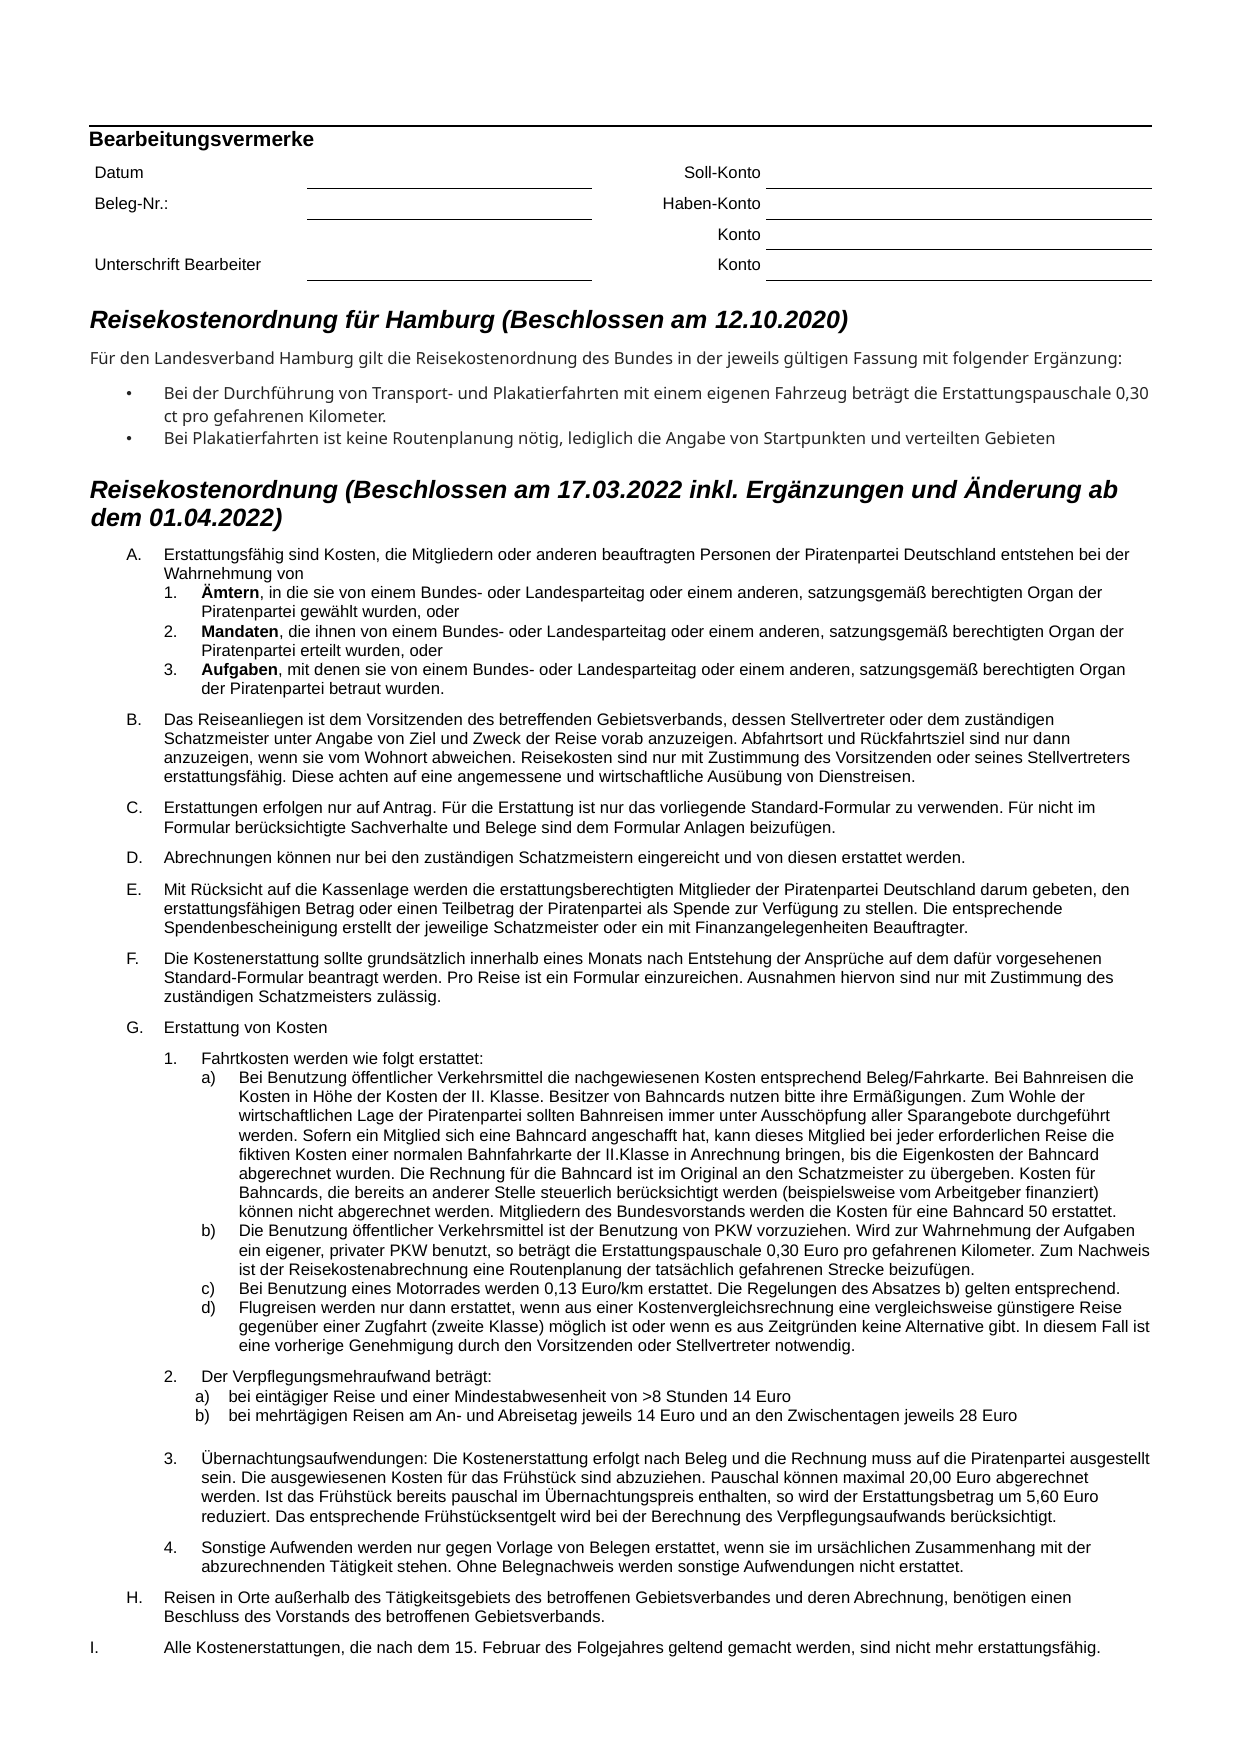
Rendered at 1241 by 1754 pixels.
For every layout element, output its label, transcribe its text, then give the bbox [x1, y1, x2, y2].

text a) bei eintägiger Reise und einer Mindestabwesenheit von >8 Stunden 14 Euro b) bei mehrtägigen Reisen am An- und Abreisetag jeweils 14 Euro und an den Zwischentagen jeweils 28 Euro [88, 1386, 1152, 1425]
list Abrechnungen können nur bei den zuständigen Schatzmeistern eingereicht und von diesen erstattet werden. [126, 848, 1152, 867]
table_cell Beleg-Nr.: [89, 188, 307, 218]
table_cell Unterschrift Bearbeiter [89, 249, 307, 280]
table_cell Haben-Konto [592, 188, 766, 218]
list Alle Kostenerstattungen, die nach dem 15. Februar des Folgejahres geltend gemacht werden, sind nicht mehr erstattungsfähig. [89, 1638, 1152, 1657]
text Bearbeitungsvermerke [88, 127, 1152, 151]
list Die Benutzung öffentlicher Verkehrsmittel ist der Benutzung von PKW vorzuziehen. Wird zur Wahrnehmung der Aufgaben ein eigener, privater PKW benutzt, so beträgt die Erstattungspauschale 0,30 Euro pro gefahrenen Kilometer. Zum Nachweis ist der Reisekostenabrechnung eine Routenplanung der tatsächlich gefahrenen Strecke beizufügen. [201, 1221, 1152, 1279]
list Erstattung von Kosten [126, 1018, 1152, 1037]
list Flugreisen werden nur dann erstattet, wenn aus einer Kostenvergleichsrechnung eine vergleichsweise günstigere Reise gegenüber einer Zugfahrt (zweite Klasse) möglich ist oder wenn es aus Zeitgründen keine Alternative gibt. In diesem Fall ist eine vorherige Genehmigung durch den Vorsitzenden oder Stellvertreter notwendig. [201, 1298, 1152, 1355]
list Bei Benutzung eines Motorrades werden 0,13 Euro/km erstattet. Die Regelungen des Absatzes b) gelten entsprechend. [201, 1279, 1152, 1298]
list Das Reiseanliegen ist dem Vorsitzenden des betreffenden Gebietsverbands, dessen Stellvertreter oder dem zuständigen Schatzmeister unter Angabe von Ziel und Zweck der Reise vorab anzuzeigen. Abfahrtsort und Rückfahrtsziel sind nur dann anzuzeigen, wenn sie vom Wohnort abweichen. Reisekosten sind nur mit Zustimmung des Vorsitzenden oder seines Stellvertreters erstattungsfähig. Diese achten auf eine angemessene und wirtschaftliche Ausübung von Dienstreisen. [126, 710, 1152, 786]
table_cell [766, 220, 1152, 249]
list Bei Plakatierfahrten ist keine Routenplanung nötig, lediglich die Angabe von Startpunkten und verteilten Gebieten [126, 427, 1152, 450]
table_cell Konto [592, 249, 766, 280]
list Mandaten, die ihnen von einem Bundes- oder Landesparteitag oder einem anderen, satzungsgemäß berechtigten Organ der Piratenpartei erteilt wurden, oder [163, 621, 1152, 660]
list Bei der Durchführung von Transport- und Plakatierfahrten mit einem eigenen Fahrzeug beträgt die Erstattungspauschale 0,30 ct pro gefahrenen Kilometer. [126, 382, 1152, 427]
table_cell Konto [592, 219, 766, 249]
list Erstattungen erfolgen nur auf Antrag. Für die Erstattung ist nur das vorliegende Standard-Formular zu verwenden. Für nicht im Formular berücksichtigte Sachverhalte und Belege sind dem Formular Anlagen beizufügen. [126, 798, 1152, 837]
subtitle Reisekostenordnung (Beschlossen am 17.03.2022 inkl. Ergänzungen und Änderung ab dem 01.04.2022) [89, 475, 1152, 532]
list Der Verpflegungsmehraufwand beträgt: [163, 1367, 1152, 1386]
table_cell [307, 220, 592, 249]
subtitle Reisekostenordnung für Hamburg (Beschlossen am 12.10.2020) [89, 305, 1152, 334]
list Reisen in Orte außerhalb des Tätigkeitsgebiets des betroffenen Gebietsverbandes und deren Abrechnung, benötigen einen Beschluss des Vorstands des betroffenen Gebietsverbands. [126, 1587, 1152, 1626]
table_header Soll-Konto [592, 157, 766, 188]
list Bei Benutzung öffentlicher Verkehrsmittel die nachgewiesenen Kosten entsprechend Beleg/Fahrkarte. Bei Bahnreisen die Kosten in Höhe der Kosten der II. Klasse. Besitzer von Bahncards nutzen bitte ihre Ermäßigungen. Zum Wohle der wirtschaftlichen Lage der Piratenpartei sollten Bahnreisen immer unter Ausschöpfung aller Sparangebote durchgeführt werden. Sofern ein Mitglied sich eine Bahncard angeschafft hat, kann dieses Mitglied bei jeder erforderlichen Reise die fiktiven Kosten einer normalen Bahnfahrkarte der II.Klasse in Anrechnung bringen, bis die Eigenkosten der Bahncard abgerechnet wurden. Die Rechnung für die Bahncard ist im Original an den Schatzmeister zu übergeben. Kosten für Bahncards, die bereits an anderer Stelle steuerlich berücksichtigt werden (beispielsweise vom Arbeitgeber finanziert) können nicht abgerechnet werden. Mitgliedern des Bundesvorstands werden die Kosten für eine Bahncard 50 erstattet. [201, 1068, 1152, 1221]
table_header Datum [89, 157, 307, 188]
list Sonstige Aufwenden werden nur gegen Vorlage von Belegen erstattet, wenn sie im ursächlichen Zusammenhang mit der abzurechnenden Tätigkeit stehen. Ohne Belegnachweis werden sonstige Aufwendungen nicht erstattet. [163, 1537, 1152, 1576]
table_cell [89, 219, 307, 249]
table_header [307, 157, 592, 188]
table_cell [307, 189, 592, 218]
table_header [766, 157, 1152, 188]
list Die Kostenerstattung sollte grundsätzlich innerhalb eines Monats nach Entstehung der Ansprüche auf dem dafür vorgesehenen Standard-Formular beantragt werden. Pro Reise ist ein Formular einzureichen. Ausnahmen hiervon sind nur mit Zustimmung des zuständigen Schatzmeisters zulässig. [126, 948, 1152, 1006]
table_cell [766, 189, 1152, 218]
list Erstattungsfähig sind Kosten, die Mitgliedern oder anderen beauftragten Personen der Piratenpartei Deutschland entstehen bei der Wahrnehmung von [126, 545, 1152, 583]
table_cell [766, 250, 1152, 280]
list Ämtern, in die sie von einem Bundes- oder Landesparteitag oder einem anderen, satzungsgemäß berechtigten Organ der Piratenpartei gewählt wurden, oder [163, 583, 1152, 621]
text Für den Landesverband Hamburg gilt die Reisekostenordnung des Bundes in der jeweils gültigen Fassung mit folgender Ergänzung: [89, 346, 1152, 369]
table_cell [307, 249, 592, 280]
list Übernachtungsaufwendungen: Die Kostenerstattung erfolgt nach Beleg und die Rechnung muss auf die Piratenpartei ausgestellt sein. Die ausgewiesenen Kosten für das Frühstück sind abzuziehen. Pauschal können maximal 20,00 Euro abgerechnet werden. Ist das Frühstück bereits pauschal im Übernachtungspreis enthalten, so wird der Erstattungsbetrag um 5,60 Euro reduziert. Das entsprechende Frühstücksentgelt wird bei der Berechnung des Verpflegungsaufwands berücksichtigt. [163, 1449, 1152, 1526]
list Aufgaben, mit denen sie von einem Bundes- oder Landesparteitag oder einem anderen, satzungsgemäß berechtigten Organ der Piratenpartei betraut wurden. [163, 660, 1152, 698]
list Mit Rücksicht auf die Kassenlage werden die erstattungsberechtigten Mitglieder der Piratenpartei Deutschland darum gebeten, den erstattungsfähigen Betrag oder einen Teilbetrag der Piratenpartei als Spende zur Verfügung zu stellen. Die entsprechende Spendenbescheinigung erstellt der jeweilige Schatzmeister oder ein mit Finanzangelegenheiten Beauftragter. [126, 879, 1152, 937]
list Fahrtkosten werden wie folgt erstattet: [163, 1049, 1152, 1068]
